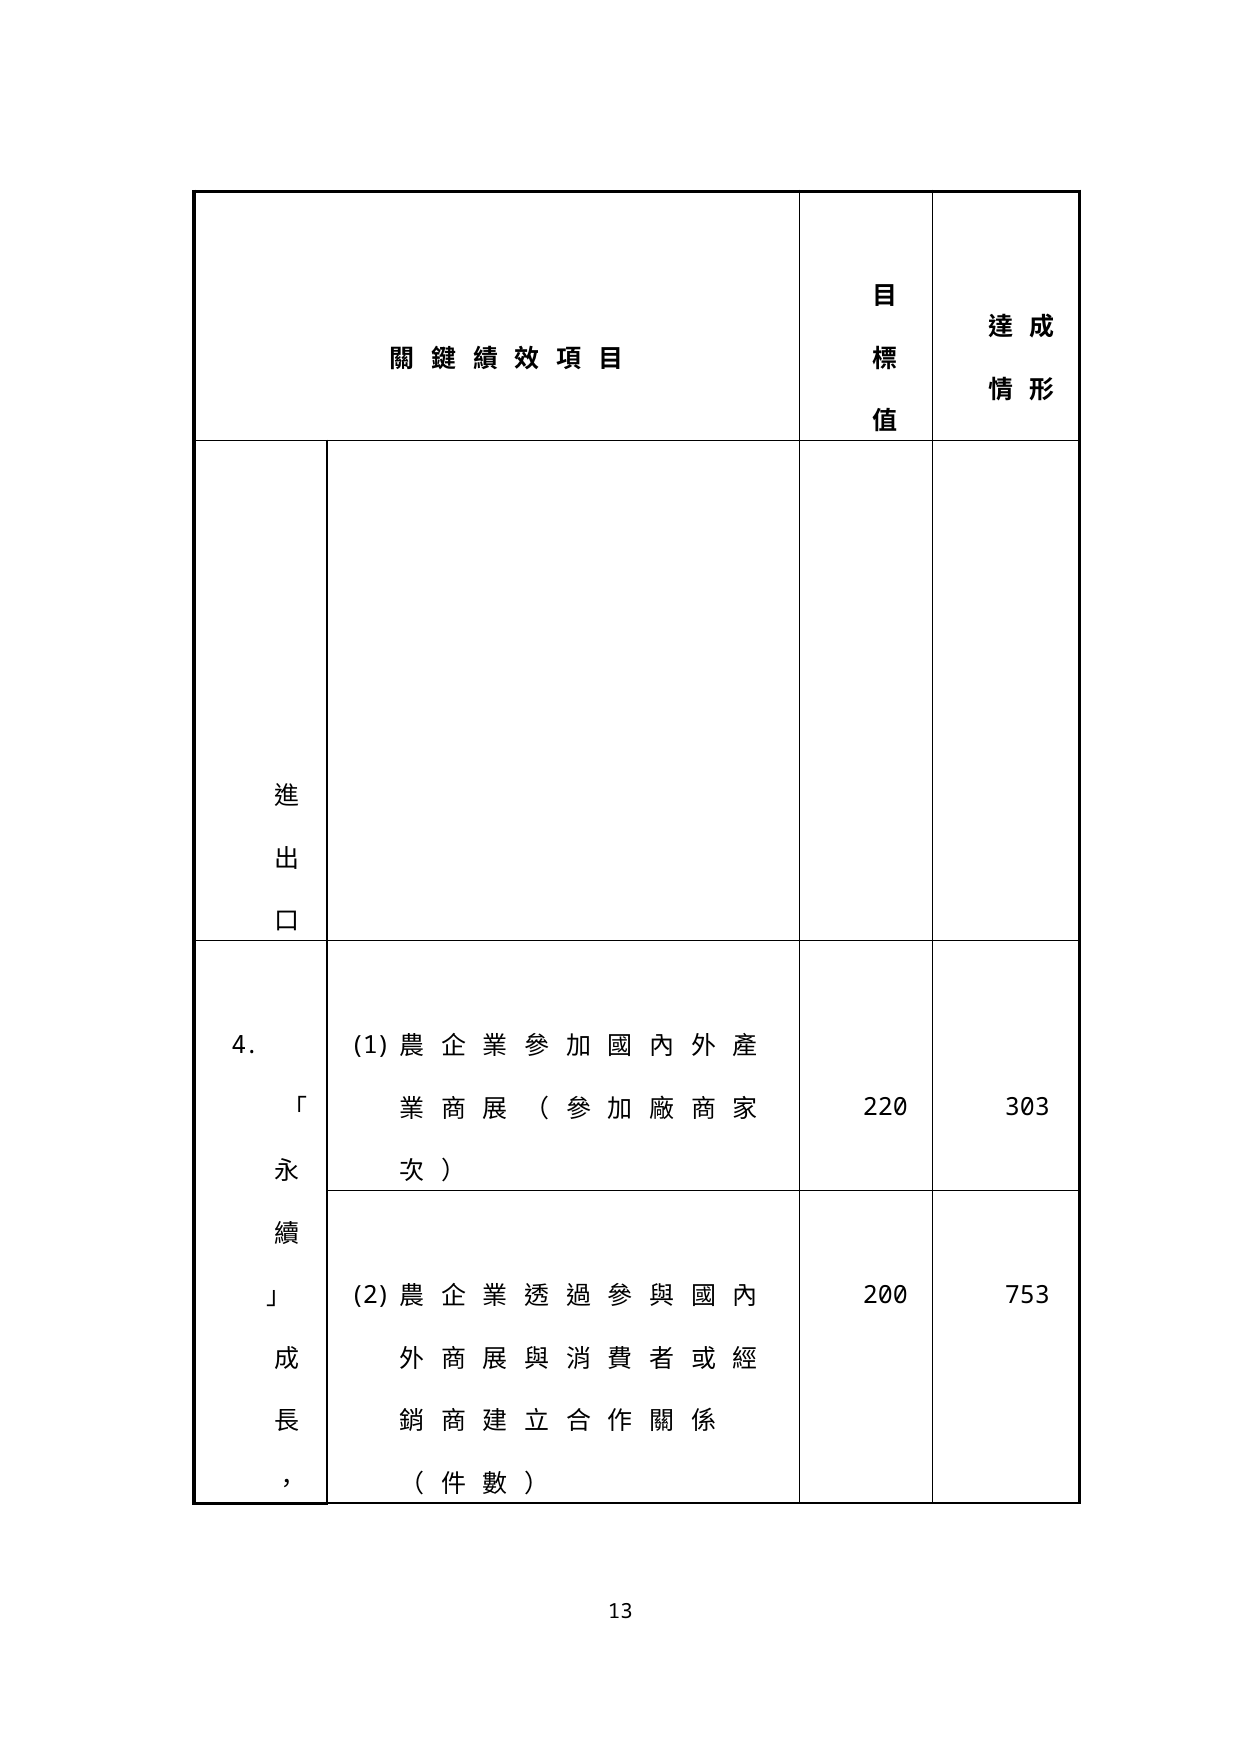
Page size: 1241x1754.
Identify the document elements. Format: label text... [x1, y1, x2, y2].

table_cell 303 [933, 941, 1078, 1189]
table_cell [800, 441, 932, 939]
table_header 目標值 [800, 193, 932, 439]
table_cell 3.「分配」共享，建構產業鏈並強化進出口平台資源 [196, 441, 326, 939]
table_header 關鍵績效項目 [196, 193, 799, 439]
table_cell 753 [933, 1191, 1078, 1502]
table_cell - [933, 441, 1078, 939]
table_cell 200 [800, 1191, 932, 1502]
table_cell (2)農企業透過參與國內外商展與消費者或經銷商建立合作關係（件數） [328, 1191, 799, 1502]
table_header 達成情形 [933, 193, 1078, 439]
table_cell [328, 441, 799, 939]
table_cell (1)農企業參加國內外產業商展（參加廠商家次） [328, 941, 799, 1189]
table_cell 220 [800, 941, 932, 1189]
table_cell 4.「永續」成長，整合資源主動出擊拓展海內外商機 [196, 941, 326, 1502]
